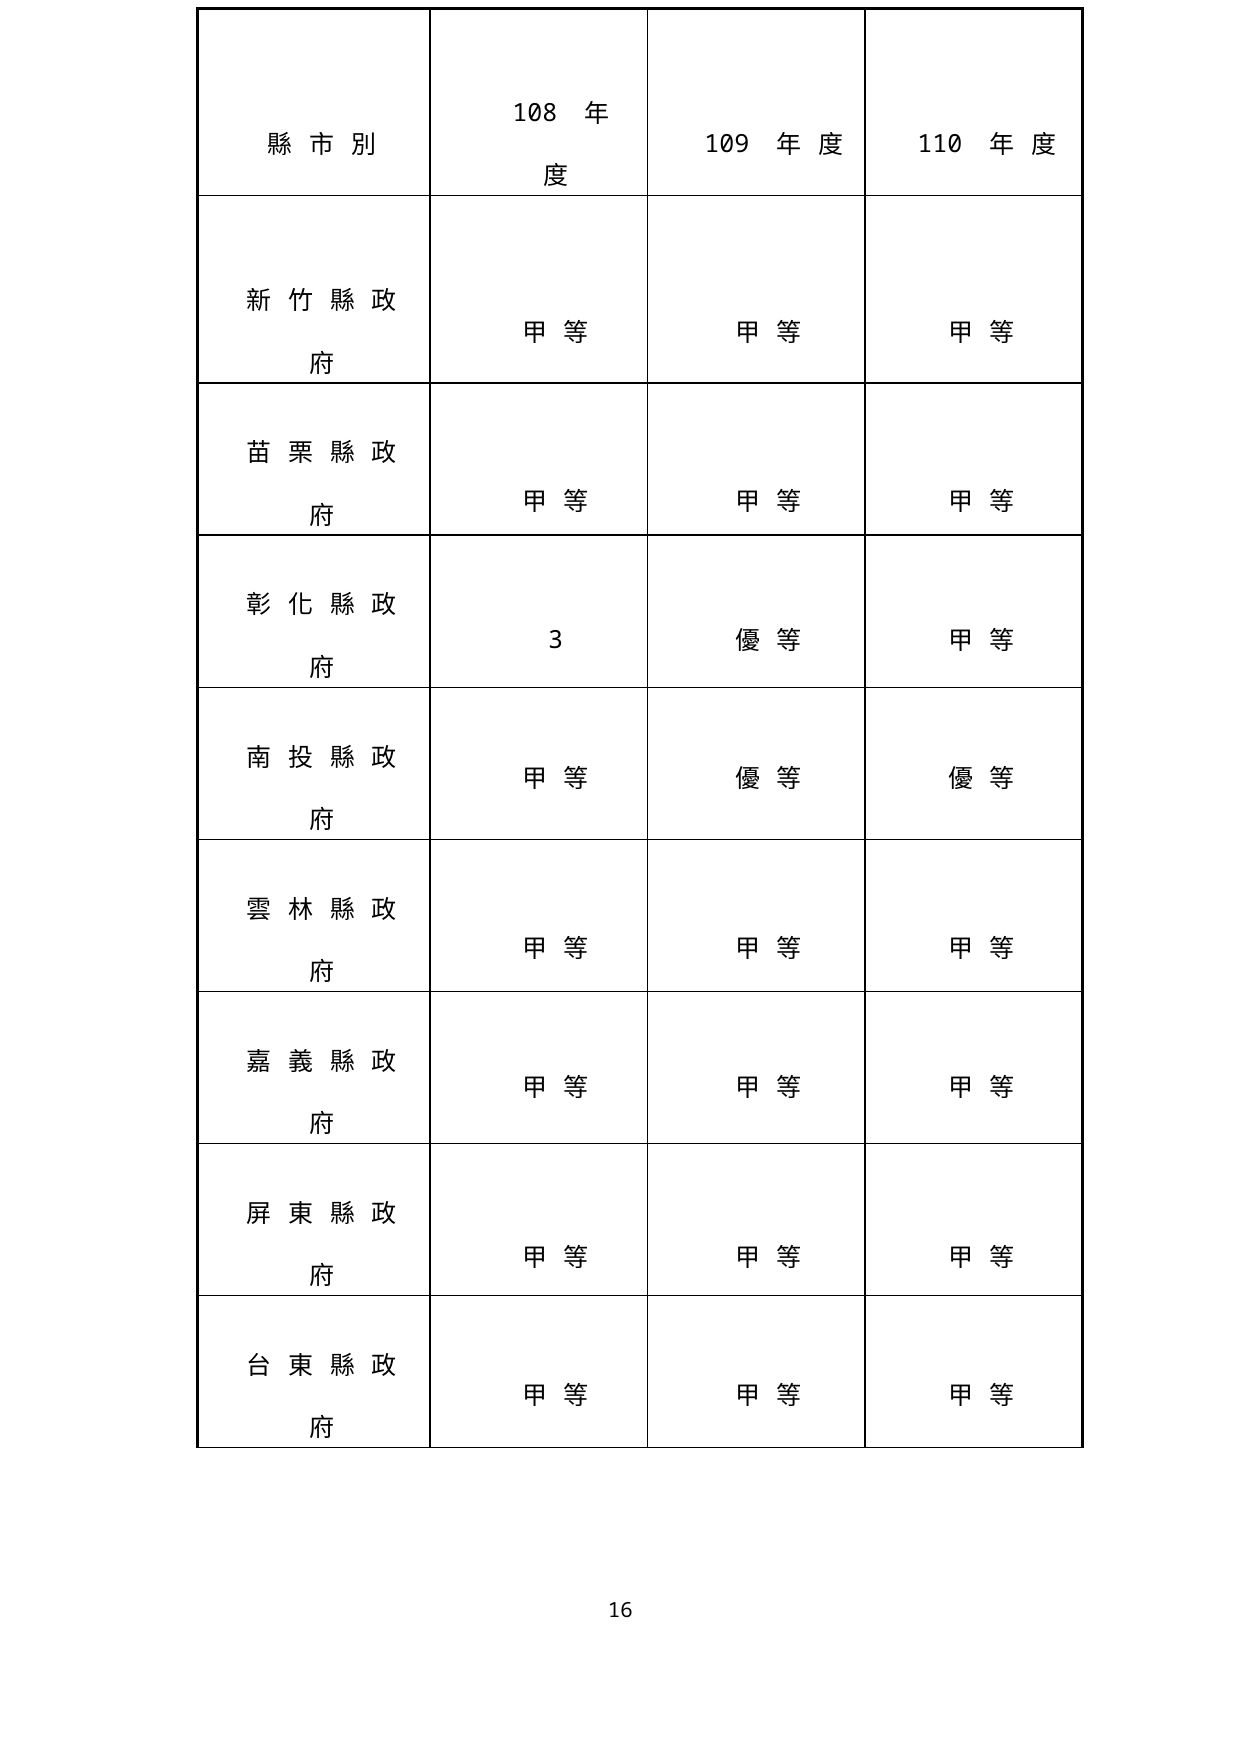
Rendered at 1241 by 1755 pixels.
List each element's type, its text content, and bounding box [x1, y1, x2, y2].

table_cell 甲等 [431, 1296, 647, 1447]
table_cell 甲等 [648, 1296, 864, 1447]
table_cell 甲等 [866, 384, 1081, 534]
table_header 110年度 [866, 10, 1081, 195]
table_cell 甲等 [431, 992, 647, 1143]
table_cell 甲等 [431, 196, 647, 382]
table_header 縣市別 [199, 10, 429, 195]
table_header 108年度 [431, 10, 647, 195]
table_cell 台東縣政府 [199, 1296, 429, 1447]
table_cell 優等 [648, 536, 864, 686]
table_cell 甲等 [431, 840, 647, 991]
table_cell 優等 [648, 688, 864, 838]
table_cell 甲等 [866, 196, 1081, 382]
table_cell 甲等 [866, 992, 1081, 1143]
table_cell 甲等 [866, 1296, 1081, 1447]
table_cell 苗栗縣政府 [199, 384, 429, 534]
table_cell 甲等 [866, 536, 1081, 686]
table_cell 甲等 [866, 840, 1081, 991]
table_cell 屏東縣政府 [199, 1144, 429, 1295]
table_cell 新竹縣政府 [199, 196, 429, 382]
table_header 109年度 [648, 10, 864, 195]
table_cell 甲等 [648, 196, 864, 382]
table_cell 甲等 [431, 1144, 647, 1295]
table_cell 甲等 [866, 1144, 1081, 1295]
table_cell 南投縣政府 [199, 688, 429, 838]
table_cell 甲等 [648, 992, 864, 1143]
table_cell 3 [431, 536, 647, 686]
table_cell 甲等 [648, 1144, 864, 1295]
table_cell 甲等 [648, 384, 864, 534]
table_cell 彰化縣政府 [199, 536, 429, 686]
table_cell 甲等 [431, 688, 647, 838]
table_cell 雲林縣政府 [199, 840, 429, 991]
table_cell 甲等 [431, 384, 647, 534]
table_cell 優等 [866, 688, 1081, 838]
table_cell 嘉義縣政府 [199, 992, 429, 1143]
table_cell 甲等 [648, 840, 864, 991]
